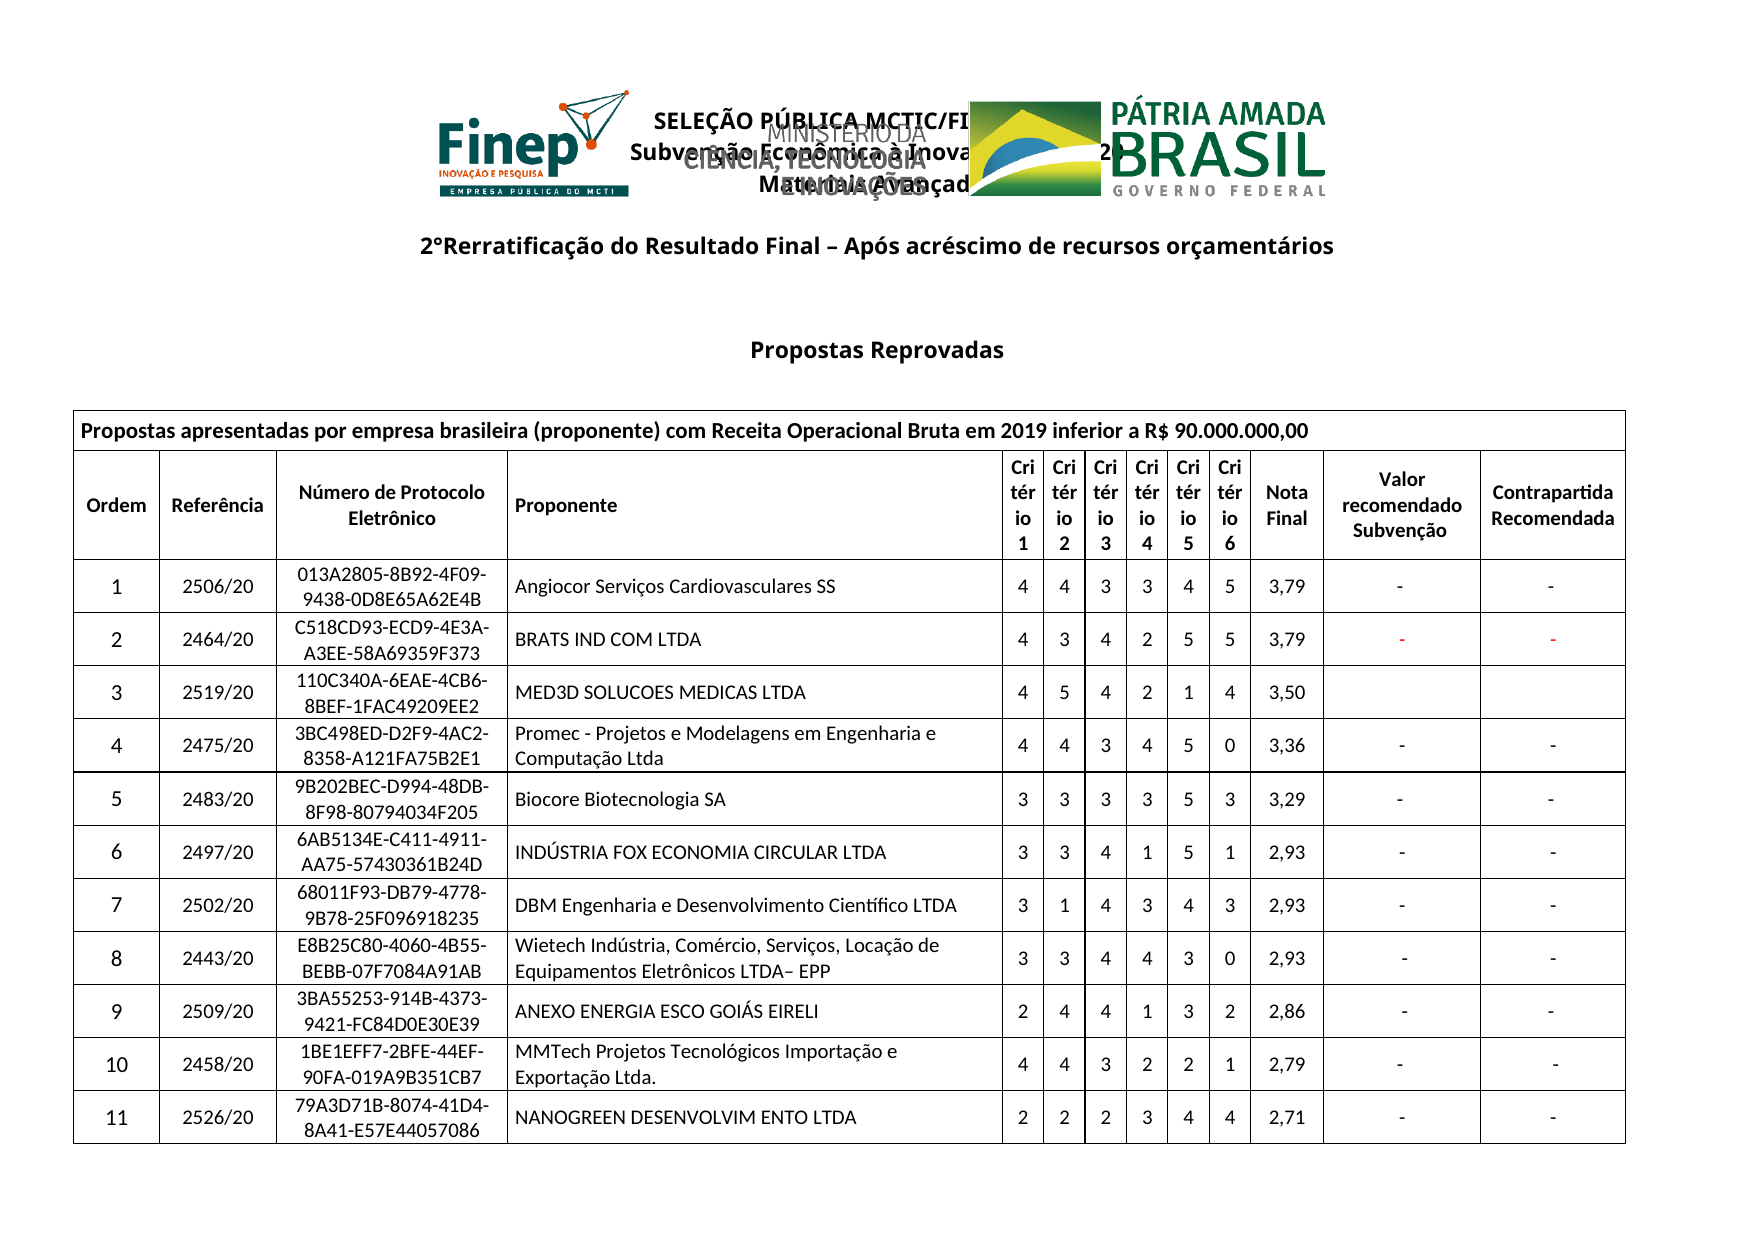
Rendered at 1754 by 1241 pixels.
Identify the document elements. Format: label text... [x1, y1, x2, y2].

table_cell 68011F93-DB79-4778-9B78-25F096918235 [277, 879, 507, 931]
table_cell 5 [74, 773, 159, 824]
table_cell 4 [1127, 719, 1167, 771]
table_cell 4 [1168, 560, 1209, 612]
table_cell - [1324, 985, 1480, 1037]
table_cell 2526/20 [160, 1091, 276, 1143]
table_cell 2 [1210, 985, 1250, 1037]
table_cell - [1481, 826, 1625, 878]
table_cell 3 [1127, 773, 1167, 824]
table_cell - [1481, 1038, 1625, 1090]
table_cell 3 [1168, 985, 1209, 1037]
table_cell 2,93 [1251, 932, 1323, 984]
table_cell 3 [1086, 560, 1126, 612]
table_cell 2 [1168, 1038, 1209, 1090]
table_cell 2509/20 [160, 985, 276, 1037]
table_cell 4 [1086, 826, 1126, 878]
table_cell 7 [74, 879, 159, 931]
text Propostas Reprovadas [148, 334, 1606, 365]
table_cell 1 [1168, 666, 1209, 718]
table_cell Critério 5 [1168, 451, 1209, 559]
table_cell 2 [1127, 666, 1167, 718]
table_cell 2,71 [1251, 1091, 1323, 1143]
table_cell Critério 2 [1044, 451, 1084, 559]
table_cell 2502/20 [160, 879, 276, 931]
table_cell 3,36 [1251, 719, 1323, 771]
table_cell - [1481, 613, 1625, 665]
table_cell DBM Engenharia e Desenvolvimento Científico LTDA [508, 879, 1002, 931]
table_cell 6 [74, 826, 159, 878]
table_cell 2,86 [1251, 985, 1323, 1037]
table_cell 3 [1044, 826, 1084, 878]
table_cell - [1324, 1038, 1480, 1090]
table_cell - [1324, 613, 1480, 665]
table_cell 3 [1210, 773, 1250, 824]
table_cell 3 [1168, 932, 1209, 984]
table_cell 3 [1127, 560, 1167, 612]
table_cell Nota Final [1251, 451, 1323, 559]
table_cell Valor recomendado Subvenção [1324, 451, 1480, 559]
table_cell Número de Protocolo Eletrônico [277, 451, 507, 559]
table_cell 2519/20 [160, 666, 276, 718]
table_cell 3,79 [1251, 560, 1323, 612]
table_cell 1 [1210, 826, 1250, 878]
table_cell 3,29 [1251, 773, 1323, 824]
table_cell - [1324, 773, 1480, 824]
table_cell - [1481, 879, 1625, 931]
table_cell 0 [1210, 719, 1250, 771]
table_cell 4 [1086, 879, 1126, 931]
table_cell 2,93 [1251, 826, 1323, 878]
table_cell 4 [1044, 560, 1084, 612]
table_cell 1BE1EFF7-2BFE-44EF-90FA-019A9B351CB7 [277, 1038, 507, 1090]
table_cell MMTech Projetos Tecnológicos Importação e Exportação Ltda. [508, 1038, 1002, 1090]
table_cell 4 [1127, 932, 1167, 984]
table_cell Biocore Biotecnologia SA [508, 773, 1002, 824]
table_cell Referência [160, 451, 276, 559]
table_cell 3 [74, 666, 159, 718]
table_cell - [1324, 932, 1480, 984]
table_cell - [1324, 719, 1480, 771]
table_cell 3 [1044, 613, 1084, 665]
table_cell 2458/20 [160, 1038, 276, 1090]
table_cell 4 [1003, 613, 1043, 665]
table_cell 4 [1044, 719, 1084, 771]
table_cell 5 [1168, 613, 1209, 665]
table_cell 2 [1003, 1091, 1043, 1143]
table_cell INDÚSTRIA FOX ECONOMIA CIRCULAR LTDA [508, 826, 1002, 878]
table_cell [1481, 666, 1625, 718]
table_cell 4 [1168, 1091, 1209, 1143]
table_cell 4 [1210, 666, 1250, 718]
table_cell Contrapartida Recomendada [1481, 451, 1625, 559]
table_cell Wietech Indústria, Comércio, Serviços, Locação de Equipamentos Eletrônicos LTDA– EPP [508, 932, 1002, 984]
table_header Propostas apresentadas por empresa brasileira (proponente) com Receita Operacional Bruta em 2019 inferior a R$ 90.000.000,00 [74, 411, 1625, 449]
table_cell 8 [74, 932, 159, 984]
table_cell 1 [1210, 1038, 1250, 1090]
table_cell 5 [1210, 613, 1250, 665]
table_cell 3 [1086, 1038, 1126, 1090]
table_cell NANOGREEN DESENVOLVIM ENTO LTDA [508, 1091, 1002, 1143]
table_cell 10 [74, 1038, 159, 1090]
table_cell Ordem [74, 451, 159, 559]
table_cell 3 [1044, 932, 1084, 984]
table_cell 5 [1168, 719, 1209, 771]
table_cell 2 [1044, 1091, 1084, 1143]
table_cell 4 [1086, 666, 1126, 718]
table_cell 5 [1210, 560, 1250, 612]
table_cell BRATS IND COM LTDA [508, 613, 1002, 665]
table_cell - [1481, 985, 1625, 1037]
table_cell 3 [1086, 719, 1126, 771]
table_cell 3 [1210, 879, 1250, 931]
table_cell Proponente [508, 451, 1002, 559]
table_cell 013A2805-8B92-4F09-9438-0D8E65A62E4B [277, 560, 507, 612]
table_cell 4 [1003, 666, 1043, 718]
table_cell - [1481, 1091, 1625, 1143]
table_cell 4 [1086, 932, 1126, 984]
table_cell 9 [74, 985, 159, 1037]
table_cell - [1324, 1091, 1480, 1143]
table_cell 2 [74, 613, 159, 665]
table_cell 2 [1127, 613, 1167, 665]
table_cell 3 [1003, 932, 1043, 984]
table_cell 1 [1127, 985, 1167, 1037]
table_cell - [1481, 932, 1625, 984]
table_cell 4 [1044, 1038, 1084, 1090]
table_cell 2,79 [1251, 1038, 1323, 1090]
table_cell 2483/20 [160, 773, 276, 824]
table_cell 5 [1168, 773, 1209, 824]
table_cell 3 [1127, 1091, 1167, 1143]
table_cell 3 [1127, 879, 1167, 931]
table_cell 2475/20 [160, 719, 276, 771]
table_cell [1324, 666, 1480, 718]
table_cell Critério 3 [1086, 451, 1126, 559]
table_cell 2,93 [1251, 879, 1323, 931]
table_cell MED3D SOLUCOES MEDICAS LTDA [508, 666, 1002, 718]
table_cell Promec - Projetos e Modelagens em Engenharia e Computação Ltda [508, 719, 1002, 771]
table_cell - [1481, 560, 1625, 612]
table_cell 2 [1127, 1038, 1167, 1090]
table_cell 110C340A-6EAE-4CB6-8BEF-1FAC49209EE2 [277, 666, 507, 718]
table_cell 1 [74, 560, 159, 612]
table_cell 4 [1003, 1038, 1043, 1090]
table_cell 3,50 [1251, 666, 1323, 718]
table_cell 6AB5134E-C411-4911-AA75-57430361B24D [277, 826, 507, 878]
table_cell 1 [1127, 826, 1167, 878]
table_cell Angiocor Serviços Cardiovasculares SS [508, 560, 1002, 612]
table_cell 2443/20 [160, 932, 276, 984]
table_cell 5 [1044, 666, 1084, 718]
table_cell Critério 1 [1003, 451, 1043, 559]
table_cell 2 [1003, 985, 1043, 1037]
table_cell 11 [74, 1091, 159, 1143]
table_cell ANEXO ENERGIA ESCO GOIÁS EIRELI [508, 985, 1002, 1037]
table_cell 2497/20 [160, 826, 276, 878]
table_cell - [1481, 773, 1625, 824]
table_cell 9B202BEC-D994-48DB-8F98-80794034F205 [277, 773, 507, 824]
table_cell 3 [1044, 773, 1084, 824]
table_cell 2464/20 [160, 613, 276, 665]
table_cell 2506/20 [160, 560, 276, 612]
table_cell - [1324, 560, 1480, 612]
table_cell 1 [1044, 879, 1084, 931]
table_cell 4 [1003, 560, 1043, 612]
table_cell 3 [1003, 826, 1043, 878]
table_cell 3 [1003, 879, 1043, 931]
table_cell 4 [1086, 985, 1126, 1037]
table_cell 4 [1003, 719, 1043, 771]
table_cell 4 [1168, 879, 1209, 931]
table_cell 3,79 [1251, 613, 1323, 665]
table_cell 4 [1044, 985, 1084, 1037]
table_cell - [1481, 719, 1625, 771]
table_cell C518CD93-ECD9-4E3A-A3EE-58A69359F373 [277, 613, 507, 665]
table_cell 3BA55253-914B-4373-9421-FC84D0E30E39 [277, 985, 507, 1037]
table_cell 3BC498ED-D2F9-4AC2-8358-A121FA75B2E1 [277, 719, 507, 771]
table_cell 4 [1086, 613, 1126, 665]
table_cell - [1324, 879, 1480, 931]
table_cell 79A3D71B-8074-41D4-8A41-E57E44057086 [277, 1091, 507, 1143]
table_cell 5 [1168, 826, 1209, 878]
table_cell 3 [1086, 773, 1126, 824]
table_cell 0 [1210, 932, 1250, 984]
table_cell Critério 4 [1127, 451, 1167, 559]
table_cell 4 [74, 719, 159, 771]
table_cell 4 [1210, 1091, 1250, 1143]
table_cell E8B25C80-4060-4B55-BEBB-07F7084A91AB [277, 932, 507, 984]
table_cell Critério 6 [1210, 451, 1250, 559]
table_cell 3 [1003, 773, 1043, 824]
table_cell 2 [1086, 1091, 1126, 1143]
table_cell - [1324, 826, 1480, 878]
